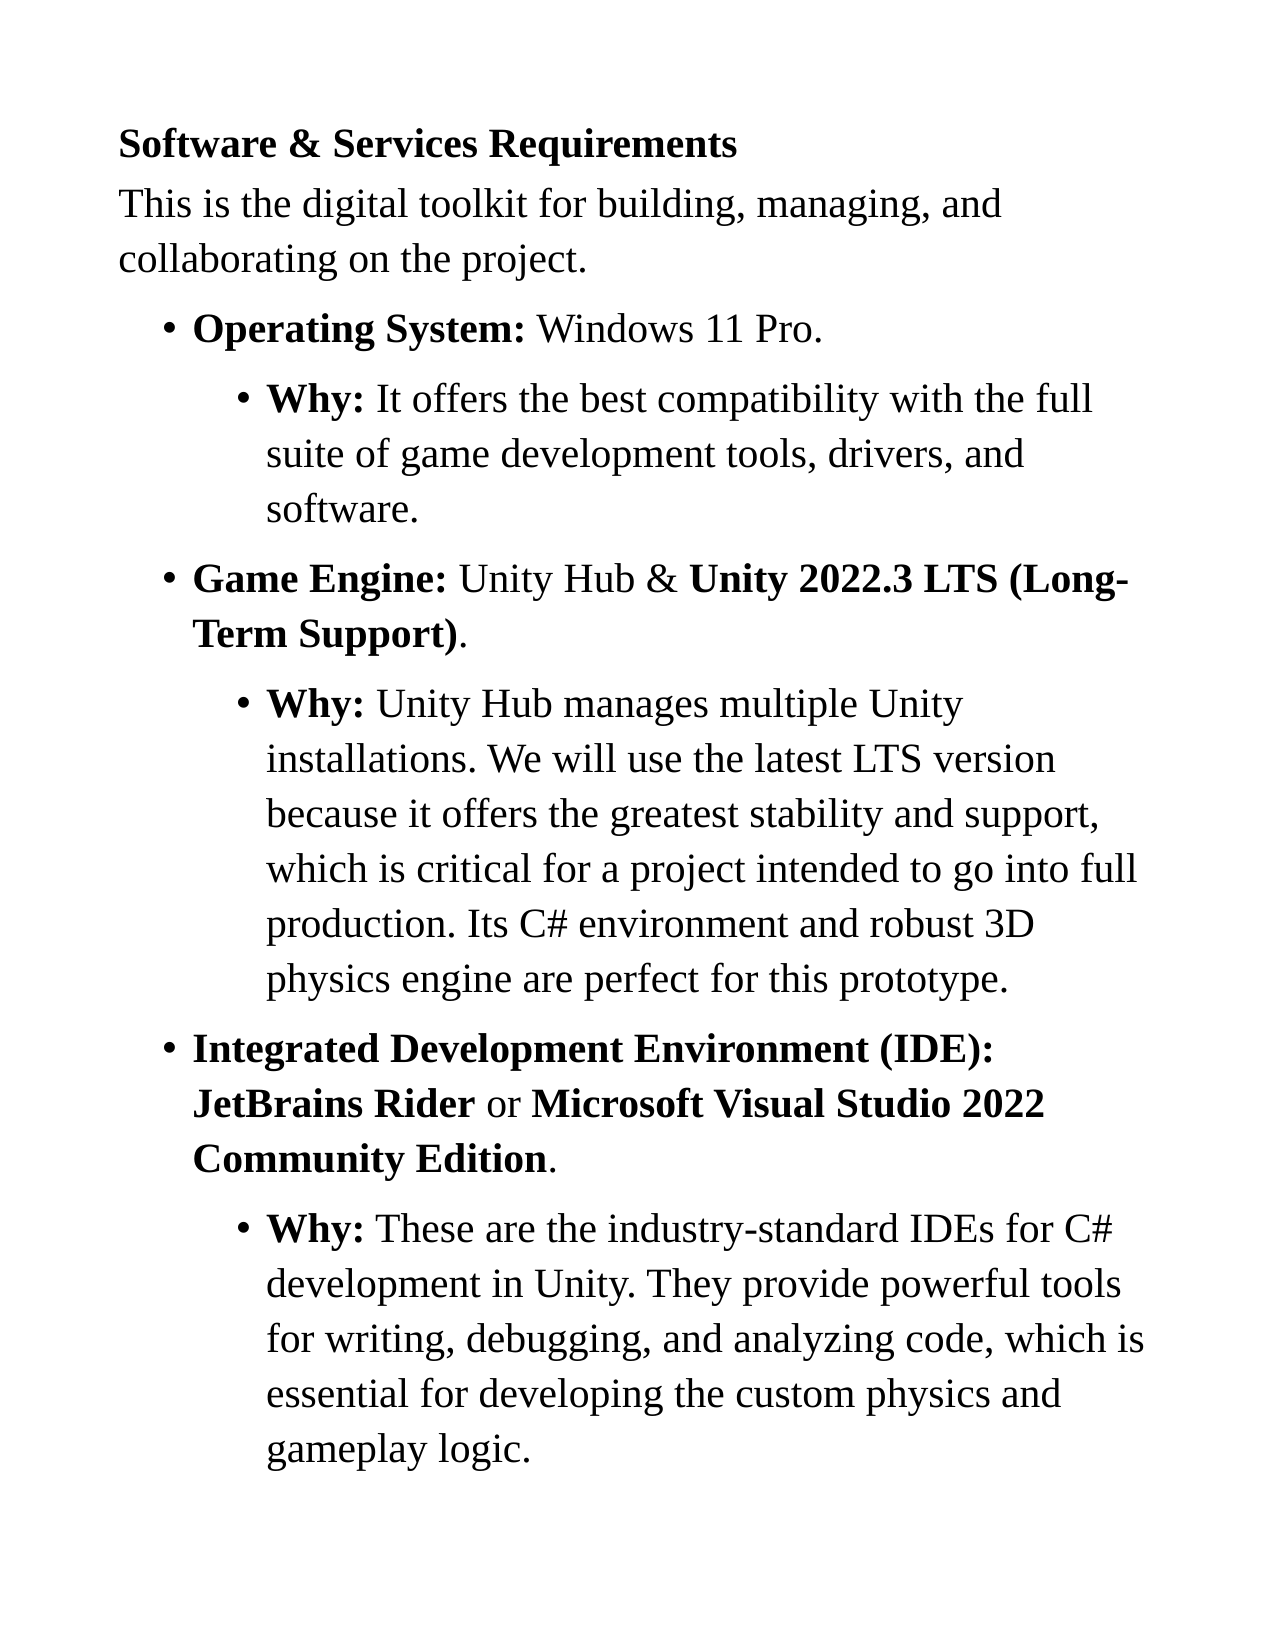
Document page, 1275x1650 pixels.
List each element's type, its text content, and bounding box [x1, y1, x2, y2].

list Operating System: Windows 11 Pro. [162, 303, 1157, 351]
subtitle Software & Services Requirements [118, 118, 1157, 166]
text This is the digital toolkit for building, managing, and collaborating on the project. [118, 178, 1157, 282]
list Why: These are the industry-standard IDEs for C# development in Unity. They provide powerful tools for writing, debugging, and analyzing code, which is essential for developing the custom physics and gameplay logic. [236, 1203, 1157, 1472]
list Why: It offers the best compatibility with the full suite of game development tools, drivers, and software. [236, 373, 1157, 531]
list Integrated Development Environment (IDE): JetBrains Rider or Microsoft Visual Studio 2022 Community Edition. [162, 1023, 1157, 1182]
list Why: Unity Hub manages multiple Unity installations. We will use the latest LTS version because it offers the greatest stability and support, which is critical for a project intended to go into full production. Its C# environment and robust 3D physics engine are perfect for this prototype. [236, 678, 1157, 1002]
list Game Engine: Unity Hub & Unity 2022.3 LTS (Long-Term Support). [162, 553, 1157, 656]
